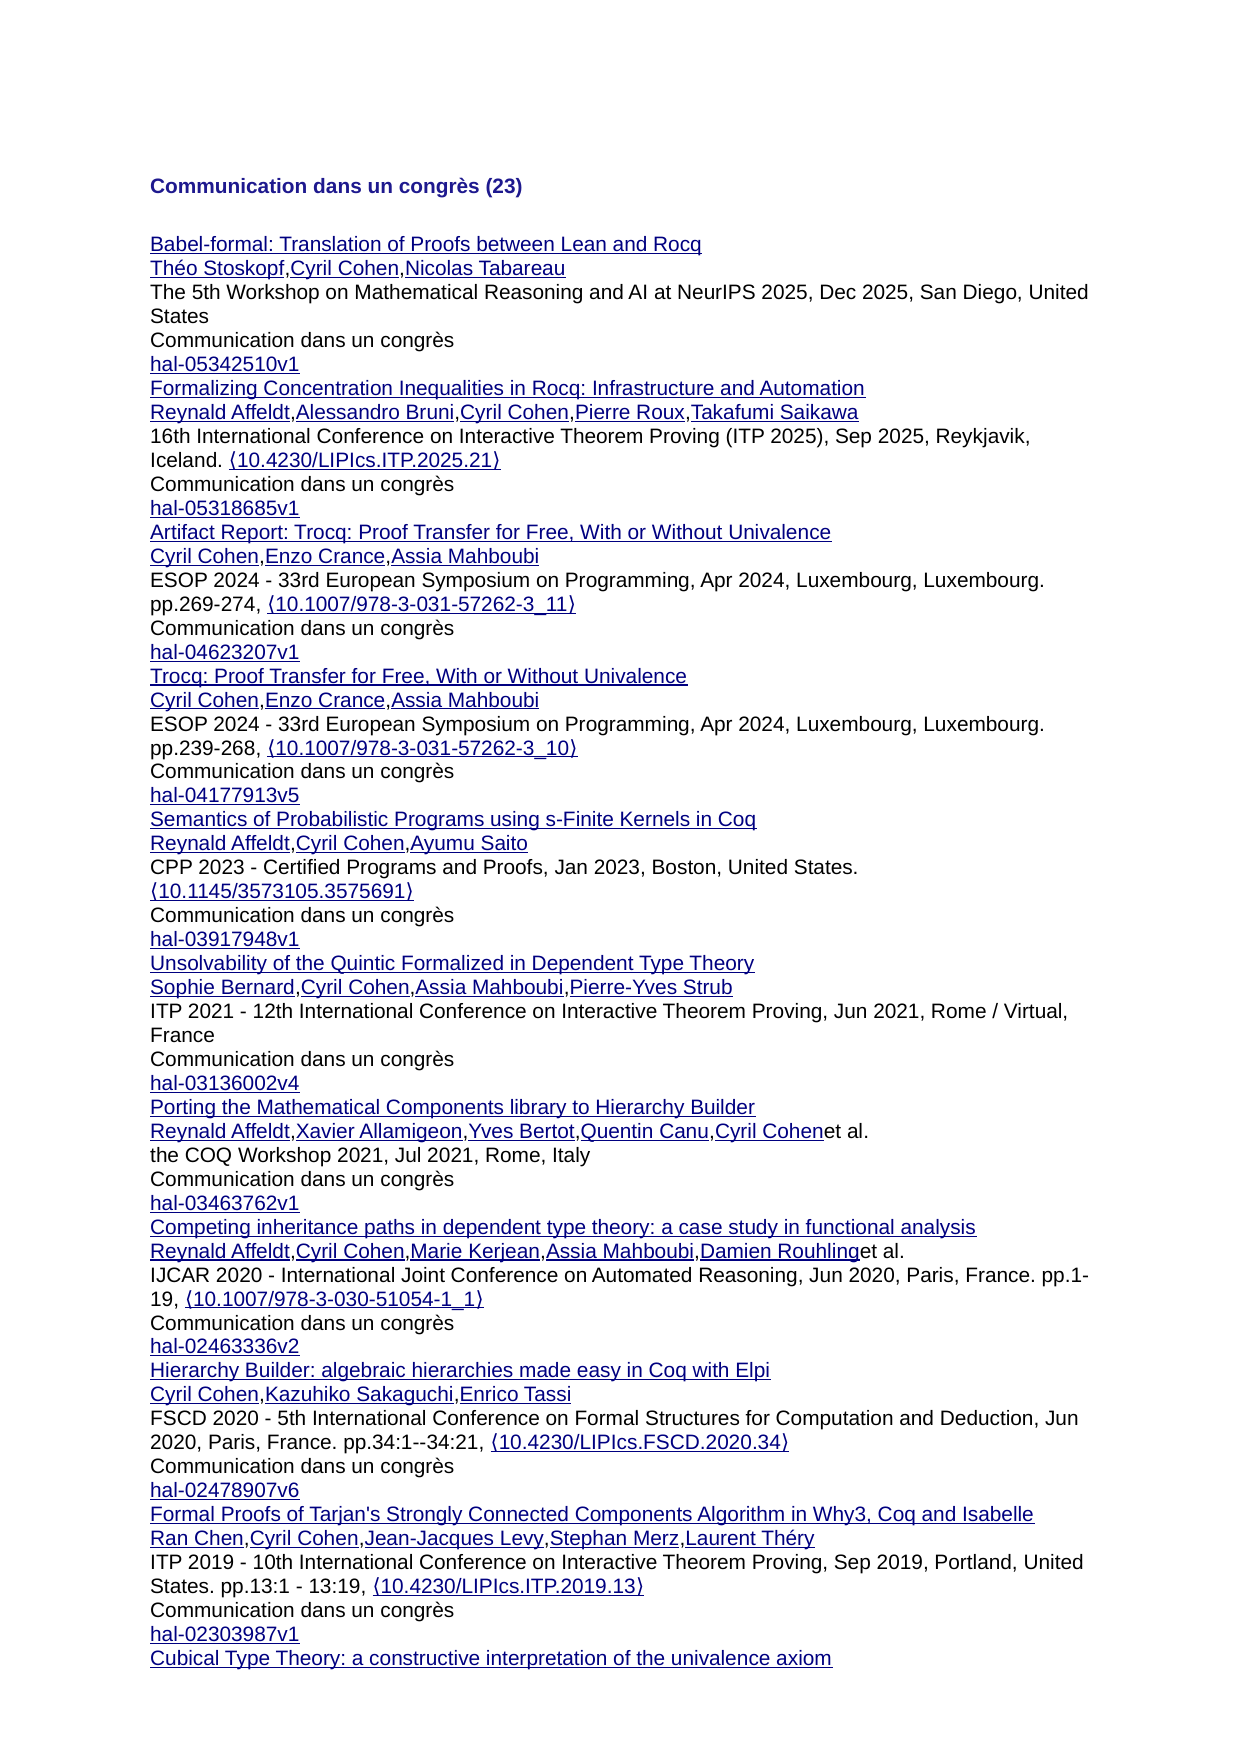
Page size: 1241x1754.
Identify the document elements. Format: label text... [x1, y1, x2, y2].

table_cell Trocq: Proof Transfer for Free, With or Without Univalence Cyril Cohen,Enzo Crance,Assia Mahboubi ESOP 2024 - 33rd European Symposium on Programming, Apr 2024, Luxembourg, Luxembourg. pp.239-268, ⟨10.1007/978-3-031-57262-3_10⟩ Communication dans un congrès hal-04177913v5 [150, 664, 1090, 807]
table_cell Formal Proofs of Tarjan's Strongly Connected Components Algorithm in Why3, Coq and Isabelle Ran Chen,Cyril Cohen,Jean-Jacques Levy,Stephan Merz,Laurent Théry ITP 2019 - 10th International Conference on Interactive Theorem Proving, Sep 2019, Portland, United States. pp.13:1 - 13:19, ⟨10.4230/LIPIcs.ITP.2019.13⟩ Communication dans un congrès hal-02303987v1 [150, 1502, 1090, 1646]
table_cell Porting the Mathematical Components library to Hierarchy Builder Reynald Affeldt,Xavier Allamigeon,Yves Bertot,Quentin Canu,Cyril Cohenet al. the COQ Workshop 2021, Jul 2021, Rome, Italy Communication dans un congrès hal-03463762v1 [150, 1095, 1090, 1214]
table_cell Artifact Report: Trocq: Proof Transfer for Free, With or Without Univalence Cyril Cohen,Enzo Crance,Assia Mahboubi ESOP 2024 - 33rd European Symposium on Programming, Apr 2024, Luxembourg, Luxembourg. pp.269-274, ⟨10.1007/978-3-031-57262-3_11⟩ Communication dans un congrès hal-04623207v1 [150, 520, 1090, 663]
subtitle Communication dans un congrès (23) [150, 174, 1090, 198]
table_cell Formalizing Concentration Inequalities in Rocq: Infrastructure and Automation Reynald Affeldt,Alessandro Bruni,Cyril Cohen,Pierre Roux,Takafumi Saikawa 16th International Conference on Interactive Theorem Proving (ITP 2025), Sep 2025, Reykjavik, Iceland. ⟨10.4230/LIPIcs.ITP.2025.21⟩ Communication dans un congrès hal-05318685v1 [150, 376, 1090, 520]
table_cell Semantics of Probabilistic Programs using s-Finite Kernels in Coq Reynald Affeldt,Cyril Cohen,Ayumu Saito CPP 2023 - Certified Programs and Proofs, Jan 2023, Boston, United States. ⟨10.1145/3573105.3575691⟩ Communication dans un congrès hal-03917948v1 [150, 807, 1090, 951]
table_header Babel-formal: Translation of Proofs between Lean and Rocq Théo Stoskopf,Cyril Cohen,Nicolas Tabareau The 5th Workshop on Mathematical Reasoning and AI at NeurIPS 2025, Dec 2025, San Diego, United States Communication dans un congrès hal-05342510v1 [150, 232, 1090, 376]
table_cell Unsolvability of the Quintic Formalized in Dependent Type Theory Sophie Bernard,Cyril Cohen,Assia Mahboubi,Pierre-Yves Strub ITP 2021 - 12th International Conference on Interactive Theorem Proving, Jun 2021, Rome / Virtual, France Communication dans un congrès hal-03136002v4 [150, 951, 1090, 1095]
table_cell Hierarchy Builder: algebraic hierarchies made easy in Coq with Elpi Cyril Cohen,Kazuhiko Sakaguchi,Enrico Tassi FSCD 2020 - 5th International Conference on Formal Structures for Computation and Deduction, Jun 2020, Paris, France. pp.34:1--34:21, ⟨10.4230/LIPIcs.FSCD.2020.34⟩ Communication dans un congrès hal-02478907v6 [150, 1358, 1090, 1502]
table_cell Cubical Type Theory: a constructive interpretation of the univalence axiom [150, 1646, 1090, 1670]
table_cell Competing inheritance paths in dependent type theory: a case study in functional analysis Reynald Affeldt,Cyril Cohen,Marie Kerjean,Assia Mahboubi,Damien Rouhlinget al. IJCAR 2020 - International Joint Conference on Automated Reasoning, Jun 2020, Paris, France. pp.1-19, ⟨10.1007/978-3-030-51054-1_1⟩ Communication dans un congrès hal-02463336v2 [150, 1215, 1090, 1358]
